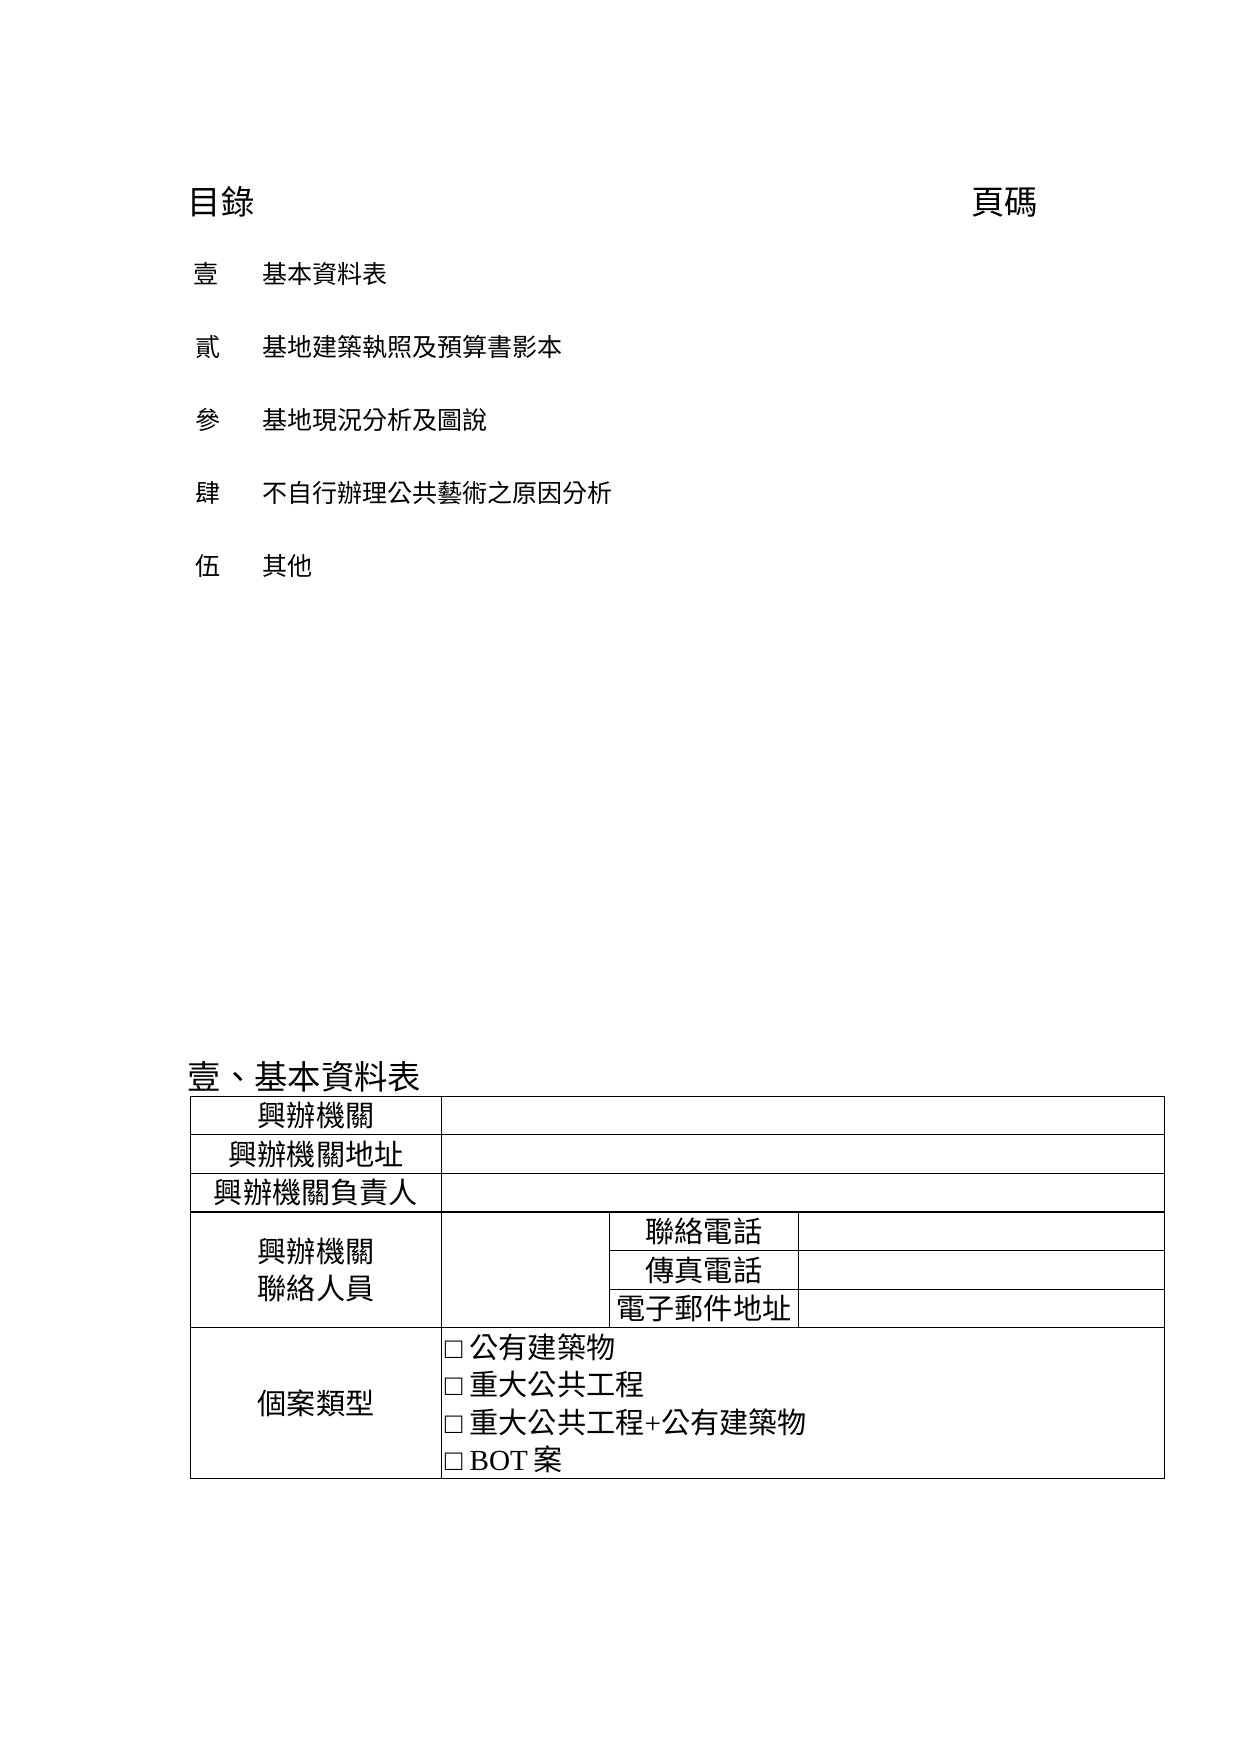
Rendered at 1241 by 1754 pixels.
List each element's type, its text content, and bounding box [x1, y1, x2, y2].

list 基本資料表 [193, 231, 1053, 294]
table_cell 興辦機關 聯絡人員 [191, 1213, 441, 1327]
table_cell 個案類型 [191, 1328, 441, 1478]
text 壹、基本資料表 [187, 1033, 1053, 1096]
text 目錄 頁碼 [187, 158, 1053, 221]
table_header 興辦機關 [191, 1097, 441, 1134]
table_cell [442, 1135, 1164, 1173]
table_cell 興辦機關負責人 [191, 1174, 441, 1211]
table_cell [442, 1213, 609, 1327]
table_cell [799, 1213, 1164, 1250]
table_cell [799, 1290, 1164, 1327]
list 不自行辦理公共藝術之原因分析 [195, 450, 1053, 512]
list 基地建築執照及預算書影本 [195, 304, 1053, 367]
list 其他 [195, 523, 1053, 585]
table_cell [799, 1251, 1164, 1288]
table_cell 聯絡電話 [610, 1213, 798, 1250]
table_cell [442, 1174, 1164, 1211]
table_header [442, 1097, 1164, 1134]
table_cell 傳真電話 [610, 1251, 798, 1288]
table_cell 興辦機關地址 [191, 1135, 441, 1173]
table_cell □ 公有建築物 □ 重大公共工程 □ 重大公共工程+公有建築物 □ BOT案 [442, 1328, 1164, 1478]
table_cell 電子郵件地址 [610, 1290, 798, 1327]
list 基地現況分析及圖說 [195, 377, 1053, 439]
